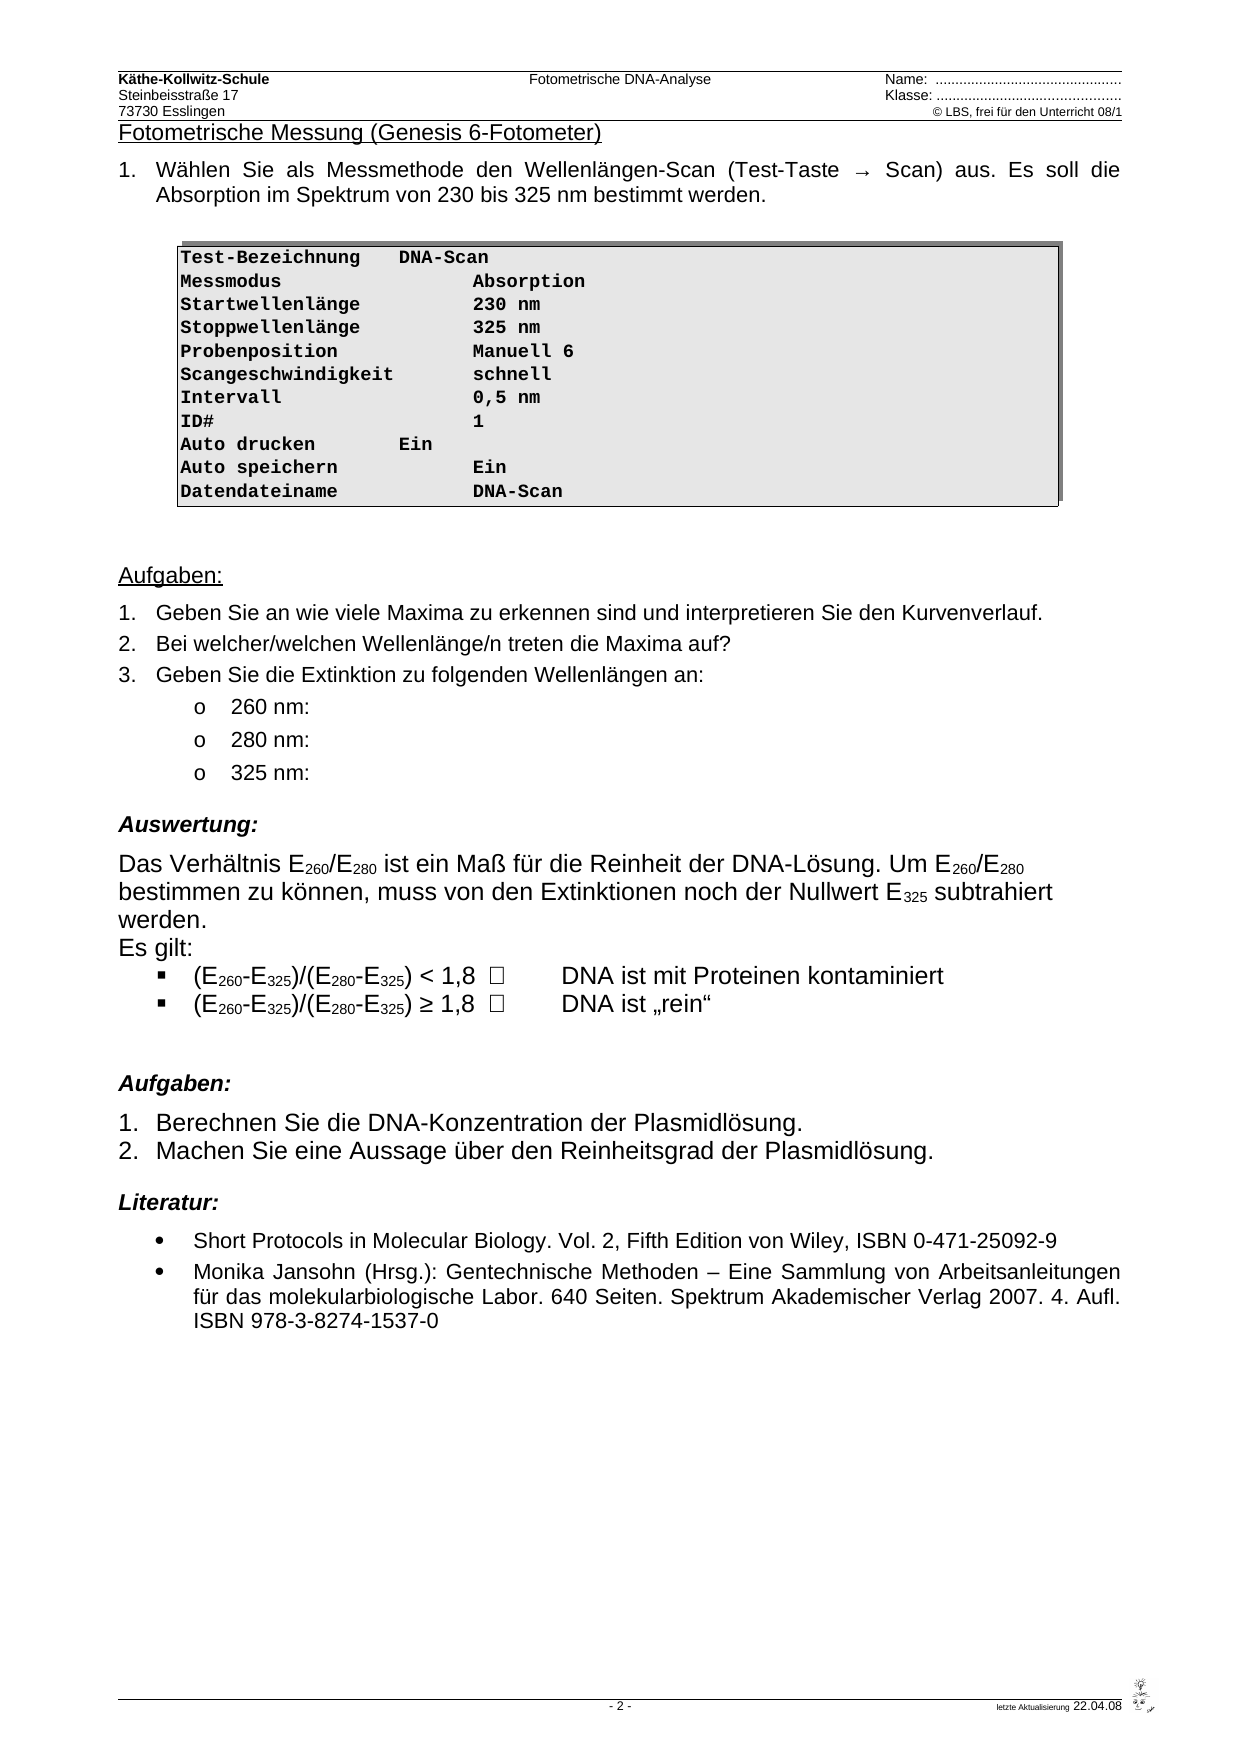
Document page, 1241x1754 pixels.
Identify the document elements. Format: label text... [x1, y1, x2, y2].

list 260 nm: [193, 694, 1122, 721]
text Messmodus Absorption [178, 269, 1058, 292]
list (E260-E325)/(E280-E325) ≥ 1,8  DNA ist „rein“ [156, 990, 1122, 1018]
subtitle Aufgaben: [118, 1071, 1122, 1097]
text ID# 1 [178, 409, 1058, 432]
list Wählen Sie als Messmethode den Wellenlängen-Scan (Test-Taste → Scan) aus. Es soll die Absorption im Spektrum von 230 bis 325 nm bestimmt werden. [118, 158, 1122, 207]
text Auto drucken Ein [178, 432, 1058, 455]
subtitle Literatur: [118, 1190, 1122, 1216]
subtitle Fotometrische Messung (Genesis 6-Fotometer) [118, 121, 1122, 145]
list Machen Sie eine Aussage über den Reinheitsgrad der Plasmidlösung. [118, 1137, 1122, 1165]
list Monika Jansohn (Hrsg.): Gentechnische Methoden – Eine Sammlung von Arbeitsanleitungen für das molekularbiologische Labor. 640 Seiten. Spektrum Akademischer Verlag 2007. 4. Aufl. ISBN 978-3-8274-1537-0 [156, 1259, 1122, 1334]
list Bei welcher/welchen Wellenlänge/n treten die Maxima auf? [118, 632, 1122, 656]
text Test-Bezeichnung DNA-Scan [178, 247, 1058, 269]
list 325 nm: [193, 760, 1122, 787]
text Auto speichern Ein [178, 455, 1058, 479]
list 280 nm: [193, 727, 1122, 754]
list Geben Sie an wie viele Maxima zu erkennen sind und interpretieren Sie den Kurvenverlauf. [118, 600, 1122, 625]
subtitle Aufgaben: [118, 562, 1122, 588]
list (E260-E325)/(E280-E325) < 1,8  DNA ist mit Proteinen kontaminiert [156, 962, 1122, 990]
text Scangeschwindigkeit schnell [178, 362, 1058, 385]
text Intervall 0,5 nm [178, 385, 1058, 409]
text Startwellenlänge 230 nm [178, 292, 1058, 315]
text Datendateiname DNA-Scan [178, 479, 1058, 506]
text Es gilt: [118, 934, 1122, 962]
text Das Verhältnis E260/E280 ist ein Maß für die Reinheit der DNA-Lösung. Um E260/E280 bestimmen zu können, muss von den Extinktionen noch der Nullwert E325 subtrahiert werden. [118, 850, 1122, 934]
list Berechnen Sie die DNA-Konzentration der Plasmidlösung. [118, 1109, 1122, 1137]
list Geben Sie die Extinktion zu folgenden Wellenlängen an: [118, 663, 1122, 688]
text Probenposition Manuell 6 [178, 339, 1058, 362]
text Stoppwellenlänge 325 nm [178, 315, 1058, 339]
list Short Protocols in Molecular Biology. Vol. 2, Fifth Edition von Wiley, ISBN 0-471-25092-9 [156, 1228, 1122, 1253]
subtitle Auswertung: [118, 812, 1122, 837]
